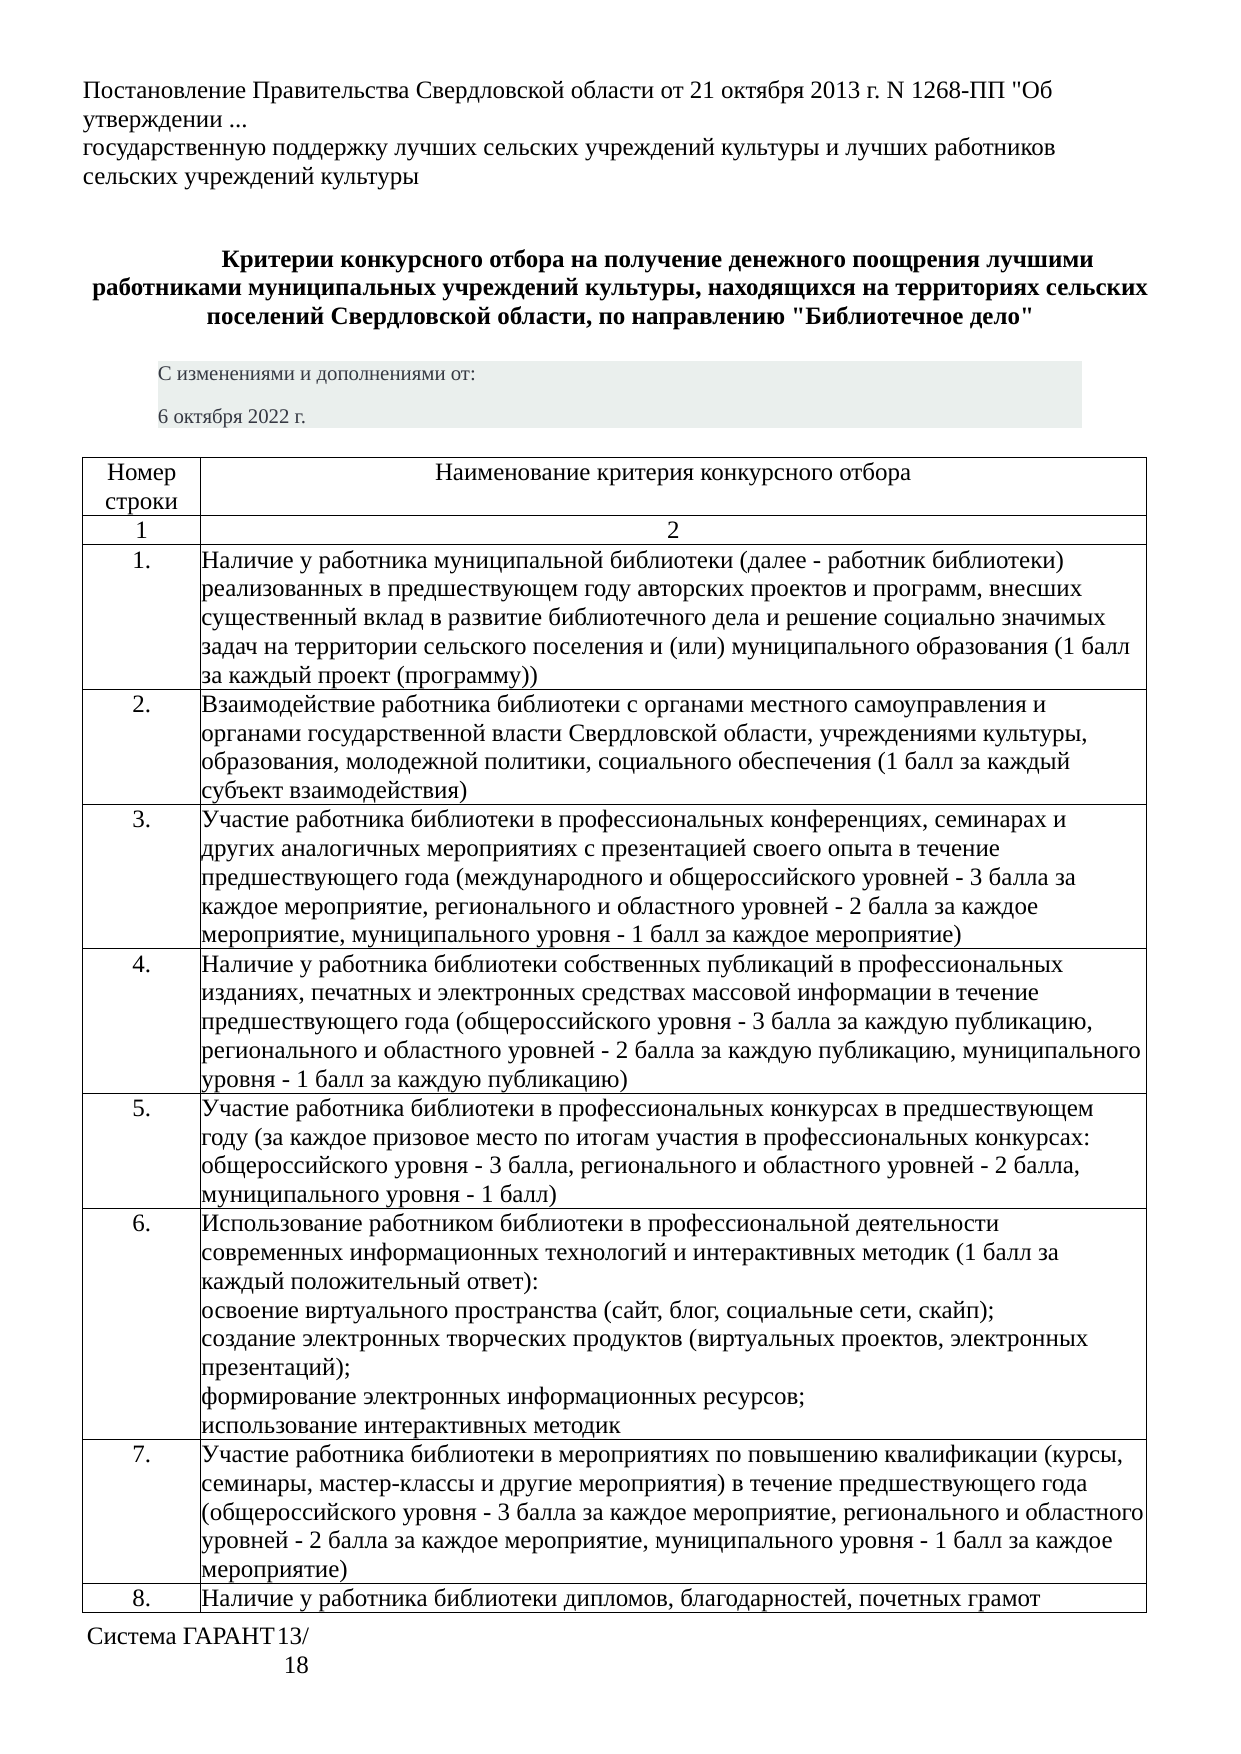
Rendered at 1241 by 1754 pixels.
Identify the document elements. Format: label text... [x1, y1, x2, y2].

subtitle Критерии конкурсного отбора на получение денежного поощрения лучшими работниками муниципальных учреждений культуры, находящихся на территориях сельских поселений Свердловской области, по направлению "Библиотечное дело" [83, 244, 1157, 330]
table_cell Участие работника библиотеки в мероприятиях по повышению квалификации (курсы, семинары, мастер-классы и другие мероприятия) в течение предшествующего года (общероссийского уровня - 3 балла за каждое мероприятие, регионального и областного уровней - 2 балла за каждое мероприятие, муниципального уровня - 1 балл за каждое мероприятие) [201, 1440, 1146, 1583]
text государственную поддержку лучших сельских учреждений культуры и лучших работников сельских учреждений культуры [83, 132, 1157, 190]
table_cell 8. [83, 1584, 200, 1612]
table_header Наименование критерия конкурсного отбора [201, 458, 1146, 515]
table_cell Участие работника библиотеки в профессиональных конкурсах в предшествующем году (за каждое призовое место по итогам участия в профессиональных конкурсах: общероссийского уровня - 3 балла, регионального и областного уровней - 2 балла, муниципального уровня - 1 балл) [201, 1094, 1146, 1208]
table_cell Наличие у работника муниципальной библиотеки (далее - работник библиотеки) реализованных в предшествующем году авторских проектов и программ, внесших существенный вклад в развитие библиотечного дела и решение социально значимых задач на территории сельского поселения и (или) муниципального образования (1 балл за каждый проект (программу)) [201, 545, 1146, 688]
table_cell Использование работником библиотеки в профессиональной деятельности современных информационных технологий и интерактивных методик (1 балл за каждый положительный ответ): освоение виртуального пространства (сайт, блог, социальные сети, скайп); создание электронных творческих продуктов (виртуальных проектов, электронных презентаций); формирование электронных информационных ресурсов; использование интерактивных методик [201, 1209, 1146, 1438]
table_cell 1 [83, 516, 200, 544]
text С изменениями и дополнениями от: [476, 361, 1082, 385]
table_header Номер строки [83, 458, 200, 515]
table_cell Наличие у работника библиотеки дипломов, благодарностей, почетных грамот [201, 1584, 1146, 1612]
table_cell 4. [83, 949, 200, 1092]
table_cell 2 [201, 516, 1146, 544]
table_cell 2. [83, 690, 200, 804]
table_cell Наличие у работника библиотеки собственных публикаций в профессиональных изданиях, печатных и электронных средствах массовой информации в течение предшествующего года (общероссийского уровня - 3 балла за каждую публикацию, регионального и областного уровней - 2 балла за каждую публикацию, муниципального уровня - 1 балл за каждую публикацию) [201, 949, 1146, 1092]
text 6 октября 2022 г. [306, 404, 1082, 428]
table_cell 3. [83, 805, 200, 948]
table_cell 1. [83, 545, 200, 688]
table_cell 6. [83, 1209, 200, 1438]
table_cell 5. [83, 1094, 200, 1208]
table_cell Взаимодействие работника библиотеки с органами местного самоуправления и органами государственной власти Свердловской области, учреждениями культуры, образования, молодежной политики, социального обеспечения (1 балл за каждый субъект взаимодействия) [201, 690, 1146, 804]
table_cell 7. [83, 1440, 200, 1583]
table_cell Участие работника библиотеки в профессиональных конференциях, семинарах и других аналогичных мероприятиях с презентацией своего опыта в течение предшествующего года (международного и общероссийского уровней - 3 балла за каждое мероприятие, регионального и областного уровней - 2 балла за каждое мероприятие, муниципального уровня - 1 балл за каждое мероприятие) [201, 805, 1146, 948]
